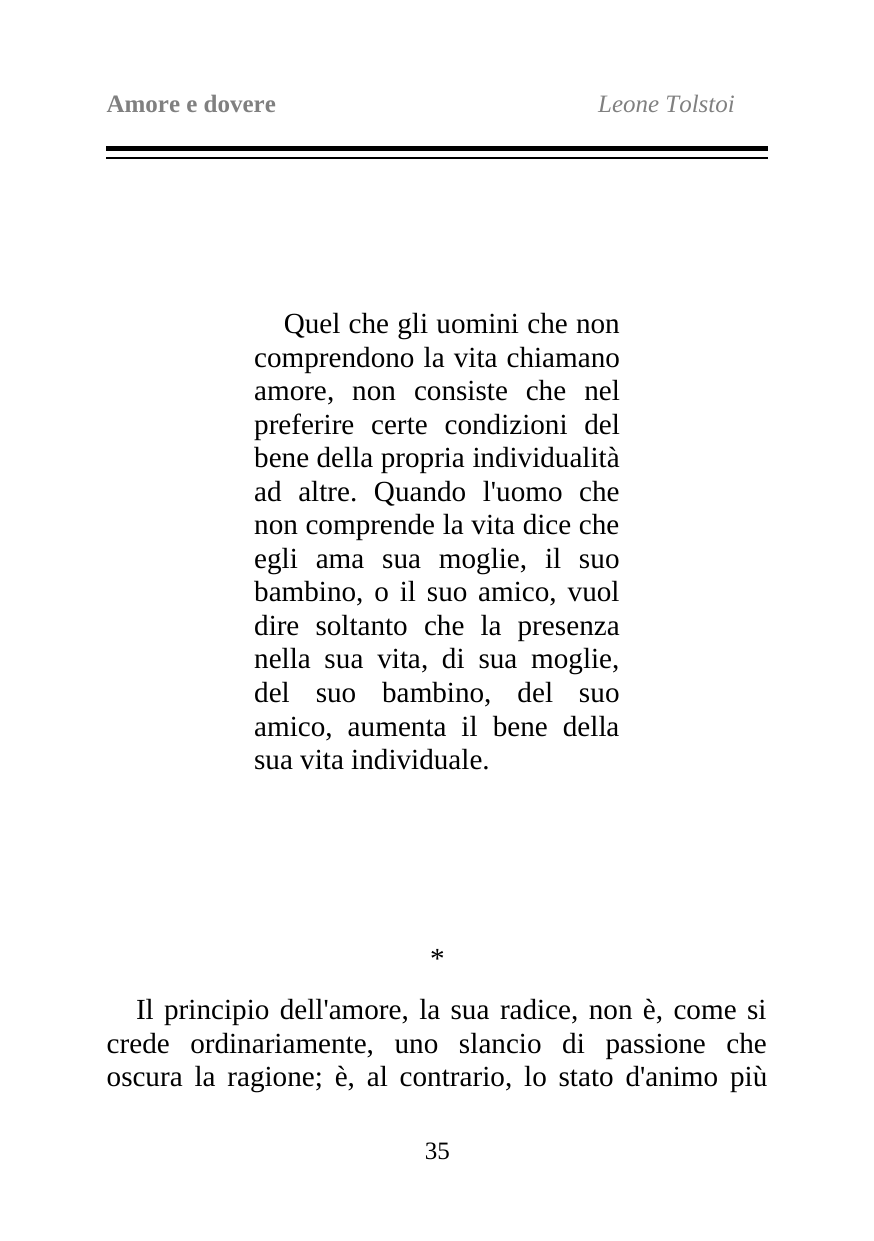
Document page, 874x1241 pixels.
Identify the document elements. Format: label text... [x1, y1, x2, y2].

text Il principio dell'amore, la sua radice, non è, come si crede ordinariamente, uno slancio di passione che oscura la ragione; è, al contrario, lo stato d'animo più [106, 992, 768, 1093]
text Quel che gli uomini che non comprendono la vita chiamano amore, non consiste che nel preferire certe condizioni del bene della propria individualità ad altre. Quando l'uomo che non comprende la vita dice che egli ama sua moglie, il suo bambino, o il suo amico, vuol dire soltanto che la presenza nella sua vita, di sua moglie, del suo bambino, del suo amico, aumenta il bene della sua vita individuale. [106, 159, 768, 923]
text * [106, 941, 768, 975]
